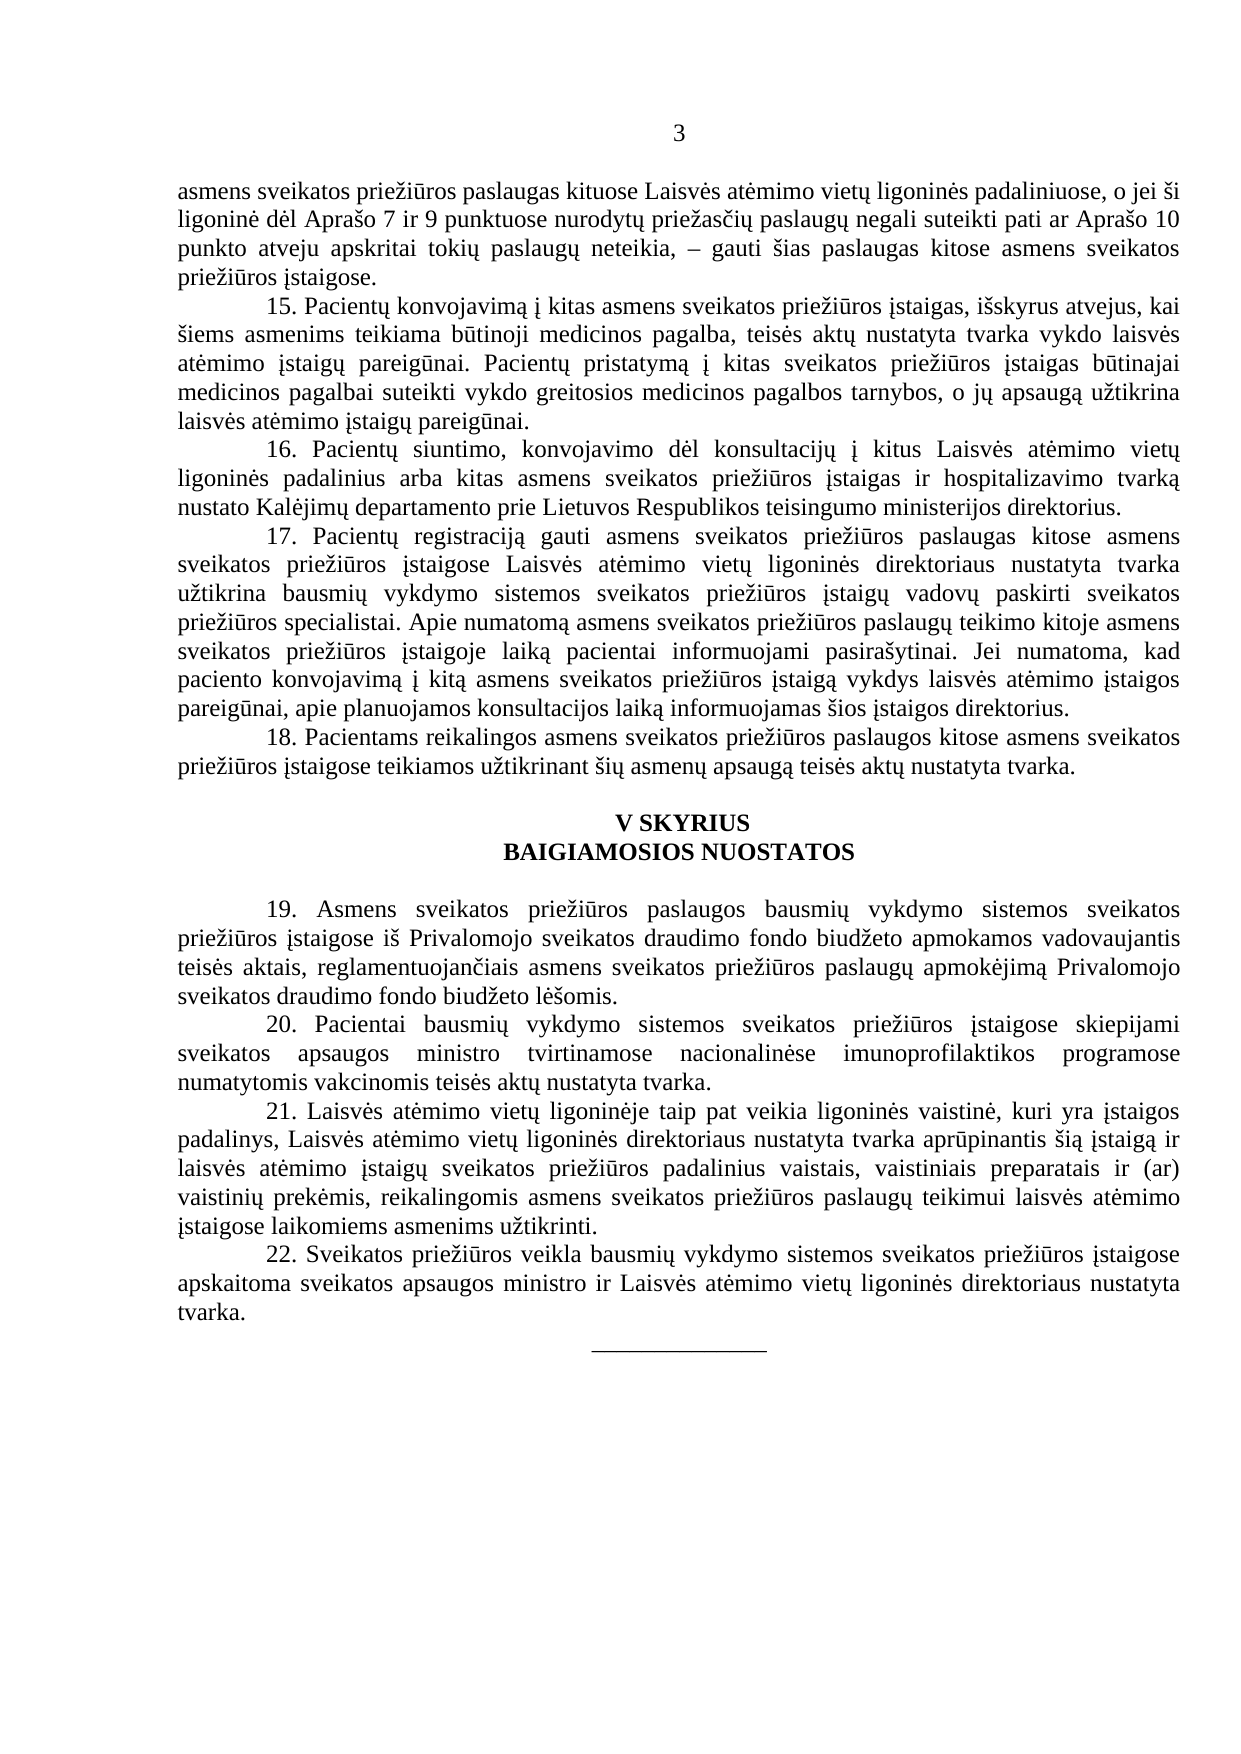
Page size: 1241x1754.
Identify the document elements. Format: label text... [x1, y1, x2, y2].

text 20. Pacientai bausmių vykdymo sistemos sveikatos priežiūros įstaigose skiepijami sveikatos apsaugos ministro tvirtinamose nacionalinėse imunoprofilaktikos programose numatytomis vakcinomis teisės aktų nustatyta tvarka. [177, 1009, 1181, 1096]
text asmens sveikatos priežiūros paslaugas kituose Laisvės atėmimo vietų ligoninės padaliniuose, o jei ši ligoninė dėl Aprašo 7 ir 9 punktuose nurodytų priežasčių paslaugų negali suteikti pati ar Aprašo 10 punkto atveju apskritai tokių paslaugų neteikia, – gauti šias paslaugas kitose asmens sveikatos priežiūros įstaigose. [177, 176, 1181, 291]
text 15. Pacientų konvojavimą į kitas asmens sveikatos priežiūros įstaigas, išskyrus atvejus, kai šiems asmenims teikiama būtinoji medicinos pagalba, teisės aktų nustatyta tvarka vykdo laisvės atėmimo įstaigų pareigūnai. Pacientų pristatymą į kitas sveikatos priežiūros įstaigas būtinajai medicinos pagalbai suteikti vykdo greitosios medicinos pagalbos tarnybos, o jų apsaugą užtikrina laisvės atėmimo įstaigų pareigūnai. [177, 291, 1181, 434]
text ______________ [177, 1326, 1181, 1354]
text 19. Asmens sveikatos priežiūros paslaugos bausmių vykdymo sistemos sveikatos priežiūros įstaigose iš Privalomojo sveikatos draudimo fondo biudžeto apmokamos vadovaujantis teisės aktais, reglamentuojančiais asmens sveikatos priežiūros paslaugų apmokėjimą Privalomojo sveikatos draudimo fondo biudžeto lėšomis. [177, 894, 1181, 1009]
text 17. Pacientų registraciją gauti asmens sveikatos priežiūros paslaugas kitose asmens sveikatos priežiūros įstaigose Laisvės atėmimo vietų ligoninės direktoriaus nustatyta tvarka užtikrina bausmių vykdymo sistemos sveikatos priežiūros įstaigų vadovų paskirti sveikatos priežiūros specialistai. Apie numatomą asmens sveikatos priežiūros paslaugų teikimo kitoje asmens sveikatos priežiūros įstaigoje laiką pacientai informuojami pasirašytinai. Jei numatoma, kad paciento konvojavimą į kitą asmens sveikatos priežiūros įstaigą vykdys laisvės atėmimo įstaigos pareigūnai, apie planuojamos konsultacijos laiką informuojamas šios įstaigos direktorius. [177, 521, 1181, 722]
text 22. Sveikatos priežiūros veikla bausmių vykdymo sistemos sveikatos priežiūros įstaigose apskaitoma sveikatos apsaugos ministro ir Laisvės atėmimo vietų ligoninės direktoriaus nustatyta tvarka. [177, 1239, 1181, 1326]
text 21. Laisvės atėmimo vietų ligoninėje taip pat veikia ligoninės vaistinė, kuri yra įstaigos padalinys, Laisvės atėmimo vietų ligoninės direktoriaus nustatyta tvarka aprūpinantis šią įstaigą ir laisvės atėmimo įstaigų sveikatos priežiūros padalinius vaistais, vaistiniais preparatais ir (ar) vaistinių prekėmis, reikalingomis asmens sveikatos priežiūros paslaugų teikimui laisvės atėmimo įstaigose laikomiems asmenims užtikrinti. [177, 1096, 1181, 1239]
text V SKYRIUS [177, 808, 1181, 837]
text 18. Pacientams reikalingos asmens sveikatos priežiūros paslaugos kitose asmens sveikatos priežiūros įstaigose teikiamos užtikrinant šių asmenų apsaugą teisės aktų nustatyta tvarka. [177, 722, 1181, 779]
text BAIGIAMOSIOS NUOSTATOS [177, 837, 1181, 866]
text 16. Pacientų siuntimo, konvojavimo dėl konsultacijų į kitus Laisvės atėmimo vietų ligoninės padalinius arba kitas asmens sveikatos priežiūros įstaigas ir hospitalizavimo tvarką nustato Kalėjimų departamento prie Lietuvos Respublikos teisingumo ministerijos direktorius. [177, 434, 1181, 521]
